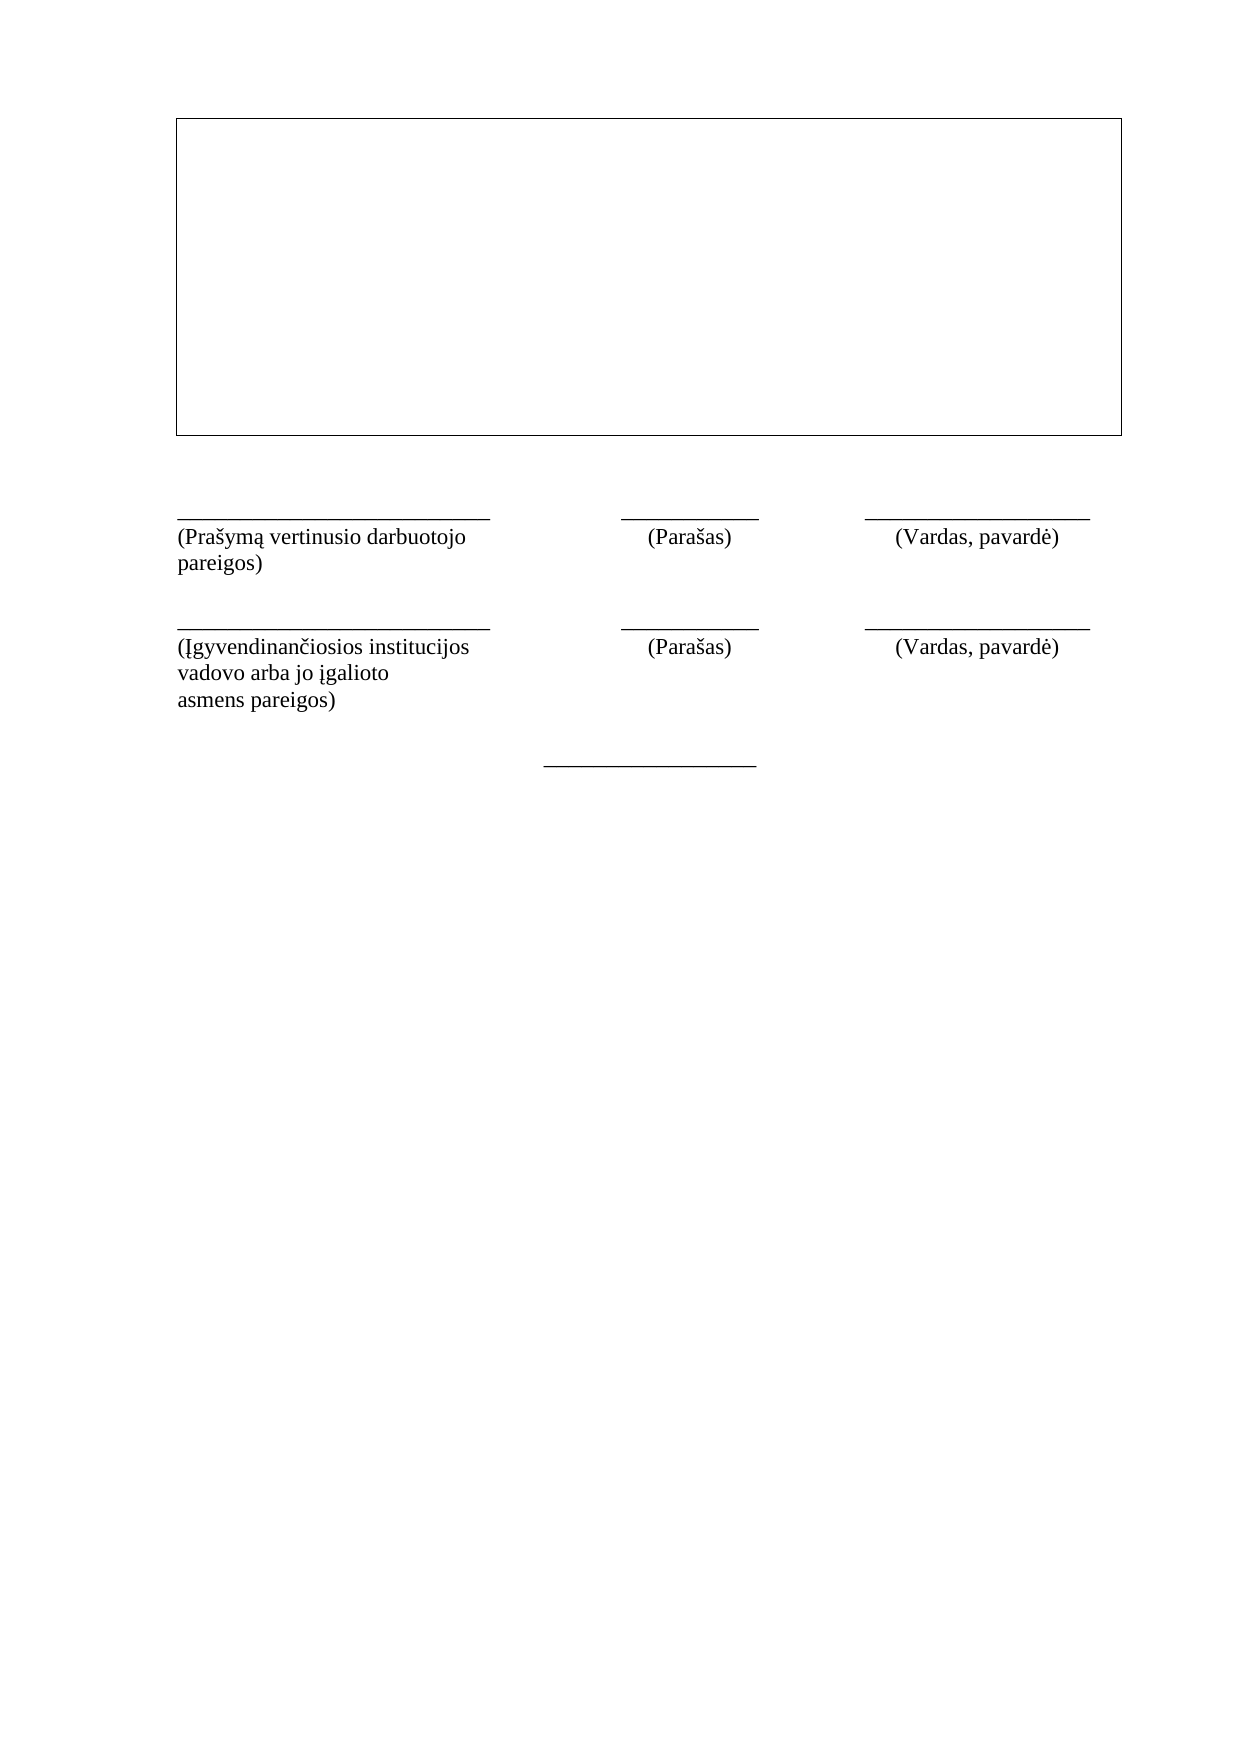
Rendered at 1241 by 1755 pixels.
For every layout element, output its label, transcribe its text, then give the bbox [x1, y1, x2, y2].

text (Įgyvendinančiosios institucijos (Parašas) (Vardas, pavardė) [177, 633, 1122, 659]
text asmens pareigos) [177, 686, 1122, 712]
text _________________________ ___________ __________________ [177, 494, 1122, 523]
text _________________ [177, 741, 1122, 769]
text vadovo arba jo įgalioto [177, 659, 1122, 686]
text (Prašymą vertinusio darbuotojo (Parašas) (Vardas, pavardė) [177, 523, 1122, 549]
text pareigos) [177, 549, 1122, 575]
text _________________________ ___________ __________________ [177, 604, 1122, 633]
table_header [177, 119, 1121, 435]
